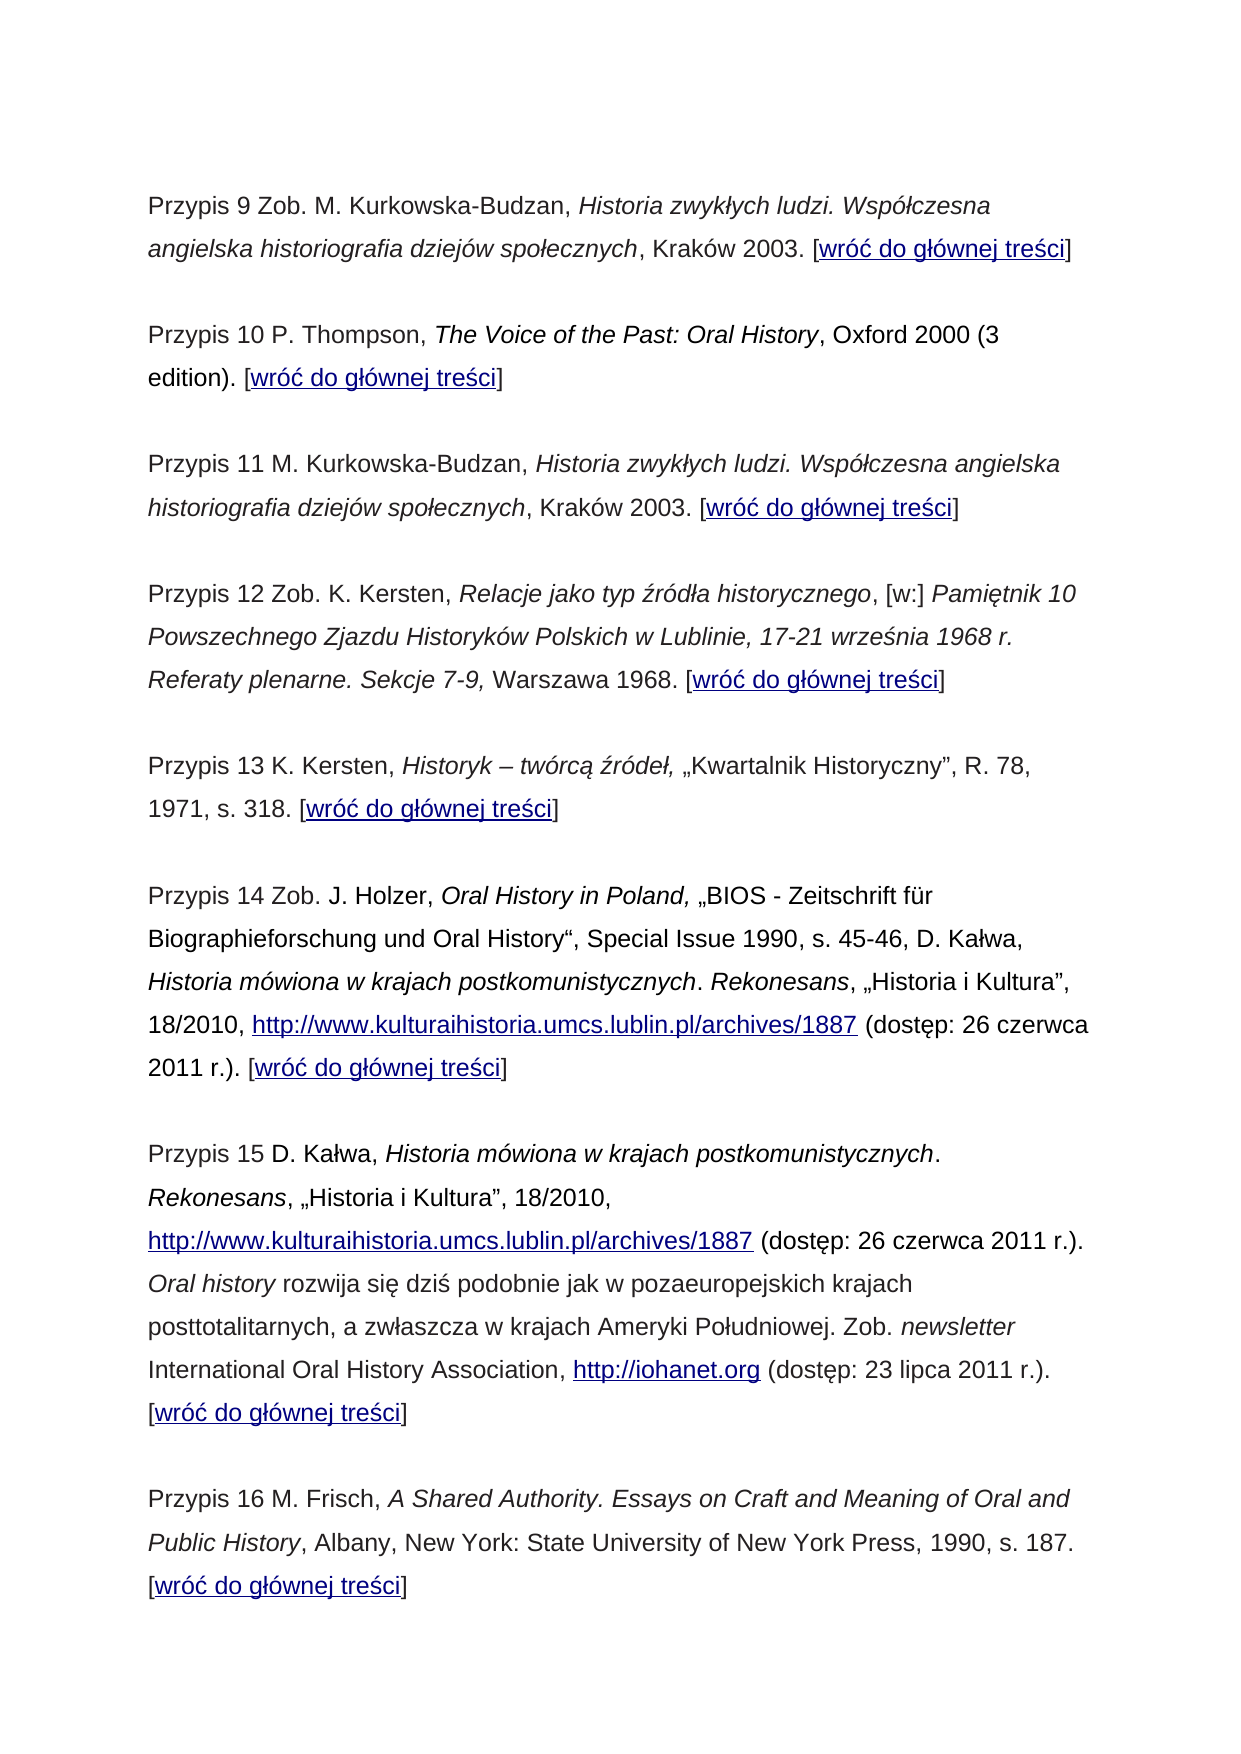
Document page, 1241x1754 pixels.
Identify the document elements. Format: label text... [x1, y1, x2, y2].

text Przypis 14 Zob. J. Holzer, Oral History in Poland, „BIOS - Zeitschrift für Biographieforschung und Oral History“, Special Issue 1990, s. 45-46, D. Kałwa, Historia mówiona w krajach postkomunistycznych. Rekonesans, „Historia i Kultura”, 18/2010, http://www.kulturaihistoria.umcs.lublin.pl/archives/1887 (dostęp: 26 czerwca 2011 r.). [wróć do głównej treści] [148, 881, 1093, 1082]
text Przypis 15 D. Kałwa, Historia mówiona w krajach postkomunistycznych. Rekonesans, „Historia i Kultura”, 18/2010, http://www.kulturaihistoria.umcs.lublin.pl/archives/1887 (dostęp: 26 czerwca 2011 r.). Oral history rozwija się dziś podobnie jak w pozaeuropejskich krajach posttotalitarnych, a zwłaszcza w krajach Ameryki Południowej. Zob. newsletter International Oral History Association, http://iohanet.org (dostęp: 23 lipca 2011 r.). [wróć do głównej treści] [148, 1139, 1093, 1427]
text Przypis 11 M. Kurkowska-Budzan, Historia zwykłych ludzi. Współczesna angielska historiografia dziejów społecznych, Kraków 2003. [wróć do głównej treści] [148, 449, 1093, 521]
text Przypis 16 M. Frisch, A Shared Authority. Essays on Craft and Meaning of Oral and Public History, Albany, New York: State University of New York Press, 1990, s. 187. [wróć do głównej treści] [148, 1484, 1093, 1599]
text Przypis 10 P. Thompson, The Voice of the Past: Oral History, Oxford 2000 (3 edition). [wróć do głównej treści] [148, 320, 1093, 392]
text Przypis 13 K. Kersten, Historyk – twórcą źródeł, „Kwartalnik Historyczny”, R. 78, 1971, s. 318. [wróć do głównej treści] [148, 751, 1093, 823]
text Przypis 12 Zob. K. Kersten, Relacje jako typ źródła historycznego, [w:] Pamiętnik 10 Powszechnego Zjazdu Historyków Polskich w Lublinie, 17-21 września 1968 r. Referaty plenarne. Sekcje 7-9, Warszawa 1968. [wróć do głównej treści] [148, 579, 1093, 694]
text Przypis 9 Zob. M. Kurkowska-Budzan, Historia zwykłych ludzi. Współczesna angielska historiografia dziejów społecznych, Kraków 2003. [wróć do głównej treści] [148, 191, 1093, 263]
